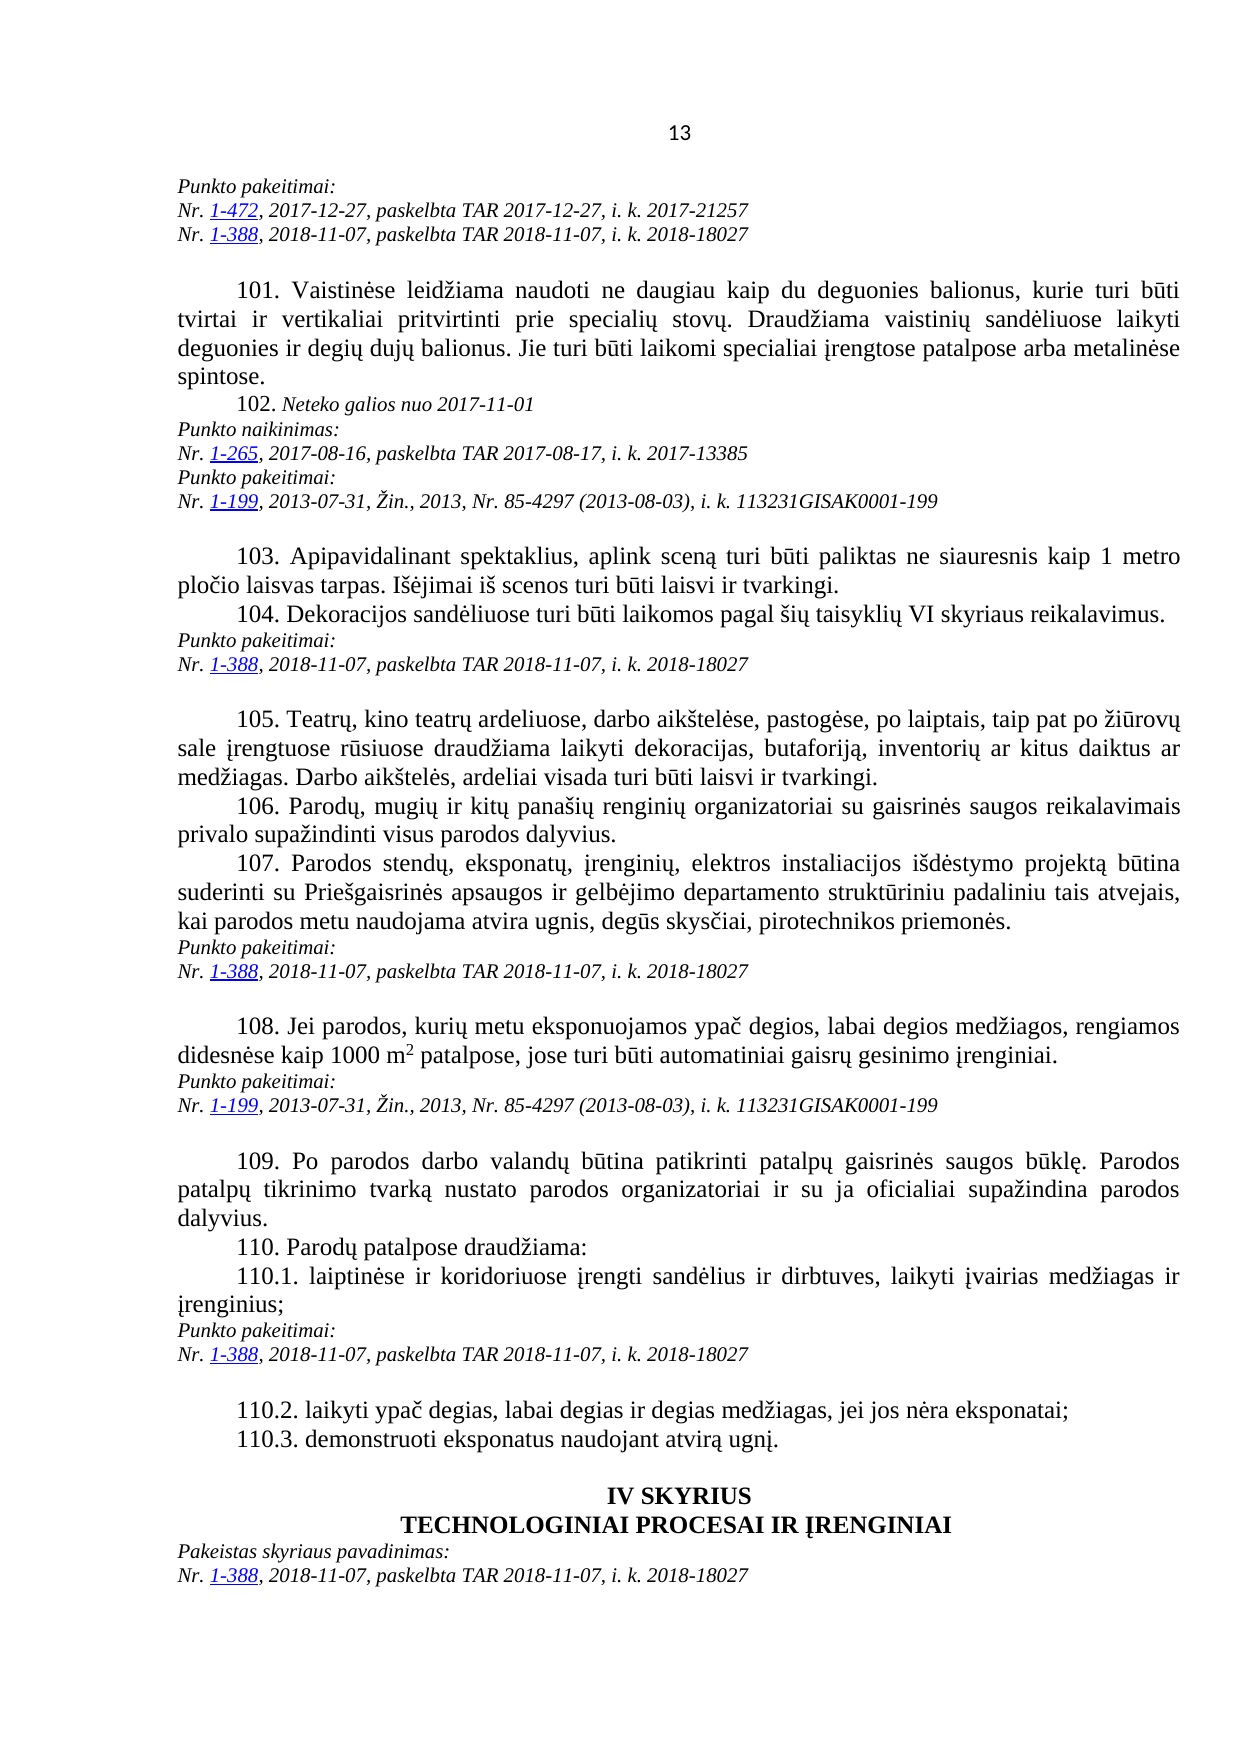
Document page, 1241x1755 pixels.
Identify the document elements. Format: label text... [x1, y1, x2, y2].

text Nr. 1-388, 2018-11-07, paskelbta TAR 2018-11-07, i. k. 2018-18027 [177, 959, 1181, 983]
text Punkto pakeitimai: [177, 464, 1181, 489]
text 110. Parodų patalpose draudžiama: [177, 1232, 1181, 1261]
text 104. Dekoracijos sandėliuose turi būti laikomos pagal šių taisyklių VI skyriaus reikalavimus. [177, 599, 1181, 628]
text Nr. 1-472, 2017-12-27, paskelbta TAR 2017-12-27, i. k. 2017-21257 [177, 198, 1181, 222]
text 108. Jei parodos, kurių metu eksponuojamos ypač degios, labai degios medžiagos, rengiamos didesnėse kaip 1000 m2 patalpose, jose turi būti automatiniai gaisrų gesinimo įrenginiai. [177, 1011, 1181, 1069]
text Punkto pakeitimai: [177, 174, 1181, 198]
text IV SKYRIUS [177, 1481, 1181, 1510]
text Pakeistas skyriaus pavadinimas: [177, 1539, 1181, 1563]
text Punkto naikinimas: [177, 416, 1181, 441]
text Punkto pakeitimai: [177, 1069, 1181, 1093]
text Nr. 1-388, 2018-11-07, paskelbta TAR 2018-11-07, i. k. 2018-18027 [177, 222, 1181, 246]
text 103. Apipavidalinant spektaklius, aplink sceną turi būti paliktas ne siauresnis kaip 1 metro pločio laisvas tarpas. Išėjimai iš scenos turi būti laisvi ir tvarkingi. [177, 541, 1181, 599]
text 110.3. demonstruoti eksponatus naudojant atvirą ugnį. [177, 1424, 1181, 1453]
text Nr. 1-199, 2013-07-31, Žin., 2013, Nr. 85-4297 (2013-08-03), i. k. 113231GISAK0001-199 [177, 489, 1181, 513]
text 110.1. laiptinėse ir koridoriuose įrengti sandėlius ir dirbtuves, laikyti įvairias medžiagas ir įrenginius; [177, 1261, 1181, 1318]
text Nr. 1-388, 2018-11-07, paskelbta TAR 2018-11-07, i. k. 2018-18027 [177, 652, 1181, 676]
text Nr. 1-388, 2018-11-07, paskelbta TAR 2018-11-07, i. k. 2018-18027 [177, 1342, 1181, 1366]
text Nr. 1-199, 2013-07-31, Žin., 2013, Nr. 85-4297 (2013-08-03), i. k. 113231GISAK0001-199 [177, 1093, 1181, 1117]
text 110.2. laikyti ypač degias, labai degias ir degias medžiagas, jei jos nėra eksponatai; [177, 1395, 1181, 1424]
text Punkto pakeitimai: [177, 934, 1181, 959]
text 106. Parodų, mugių ir kitų panašių renginių organizatoriai su gaisrinės saugos reikalavimais privalo supažindinti visus parodos dalyvius. [177, 791, 1181, 848]
text 105. Teatrų, kino teatrų ardeliuose, darbo aikštelėse, pastogėse, po laiptais, taip pat po žiūrovų sale įrengtuose rūsiuose draudžiama laikyti dekoracijas, butaforiją, inventorių ar kitus daiktus ar medžiagas. Darbo aikštelės, ardeliai visada turi būti laisvi ir tvarkingi. [177, 704, 1181, 791]
text 102. Neteko galios nuo 2017-11-01 [177, 390, 1181, 416]
text Punkto pakeitimai: [177, 1318, 1181, 1342]
text TECHNOLOGINIAI PROCESAI IR ĮRENGINIAI [177, 1510, 1181, 1539]
text 107. Parodos stendų, eksponatų, įrenginių, elektros instaliacijos išdėstymo projektą būtina suderinti su Priešgaisrinės apsaugos ir gelbėjimo departamento struktūriniu padaliniu tais atvejais, kai parodos metu naudojama atvira ugnis, degūs skysčiai, pirotechnikos priemonės. [177, 848, 1181, 934]
text 101. Vaistinėse leidžiama naudoti ne daugiau kaip du deguonies balionus, kurie turi būti tvirtai ir vertikaliai pritvirtinti prie specialių stovų. Draudžiama vaistinių sandėliuose laikyti deguonies ir degių dujų balionus. Jie turi būti laikomi specialiai įrengtose patalpose arba metalinėse spintose. [177, 275, 1181, 390]
text Nr. 1-388, 2018-11-07, paskelbta TAR 2018-11-07, i. k. 2018-18027 [177, 1563, 1181, 1587]
text Nr. 1-265, 2017-08-16, paskelbta TAR 2017-08-17, i. k. 2017-13385 [177, 441, 1181, 464]
text 109. Po parodos darbo valandų būtina patikrinti patalpų gaisrinės saugos būklę. Parodos patalpų tikrinimo tvarką nustato parodos organizatoriai ir su ja oficialiai supažindina parodos dalyvius. [177, 1146, 1181, 1232]
text Punkto pakeitimai: [177, 628, 1181, 652]
